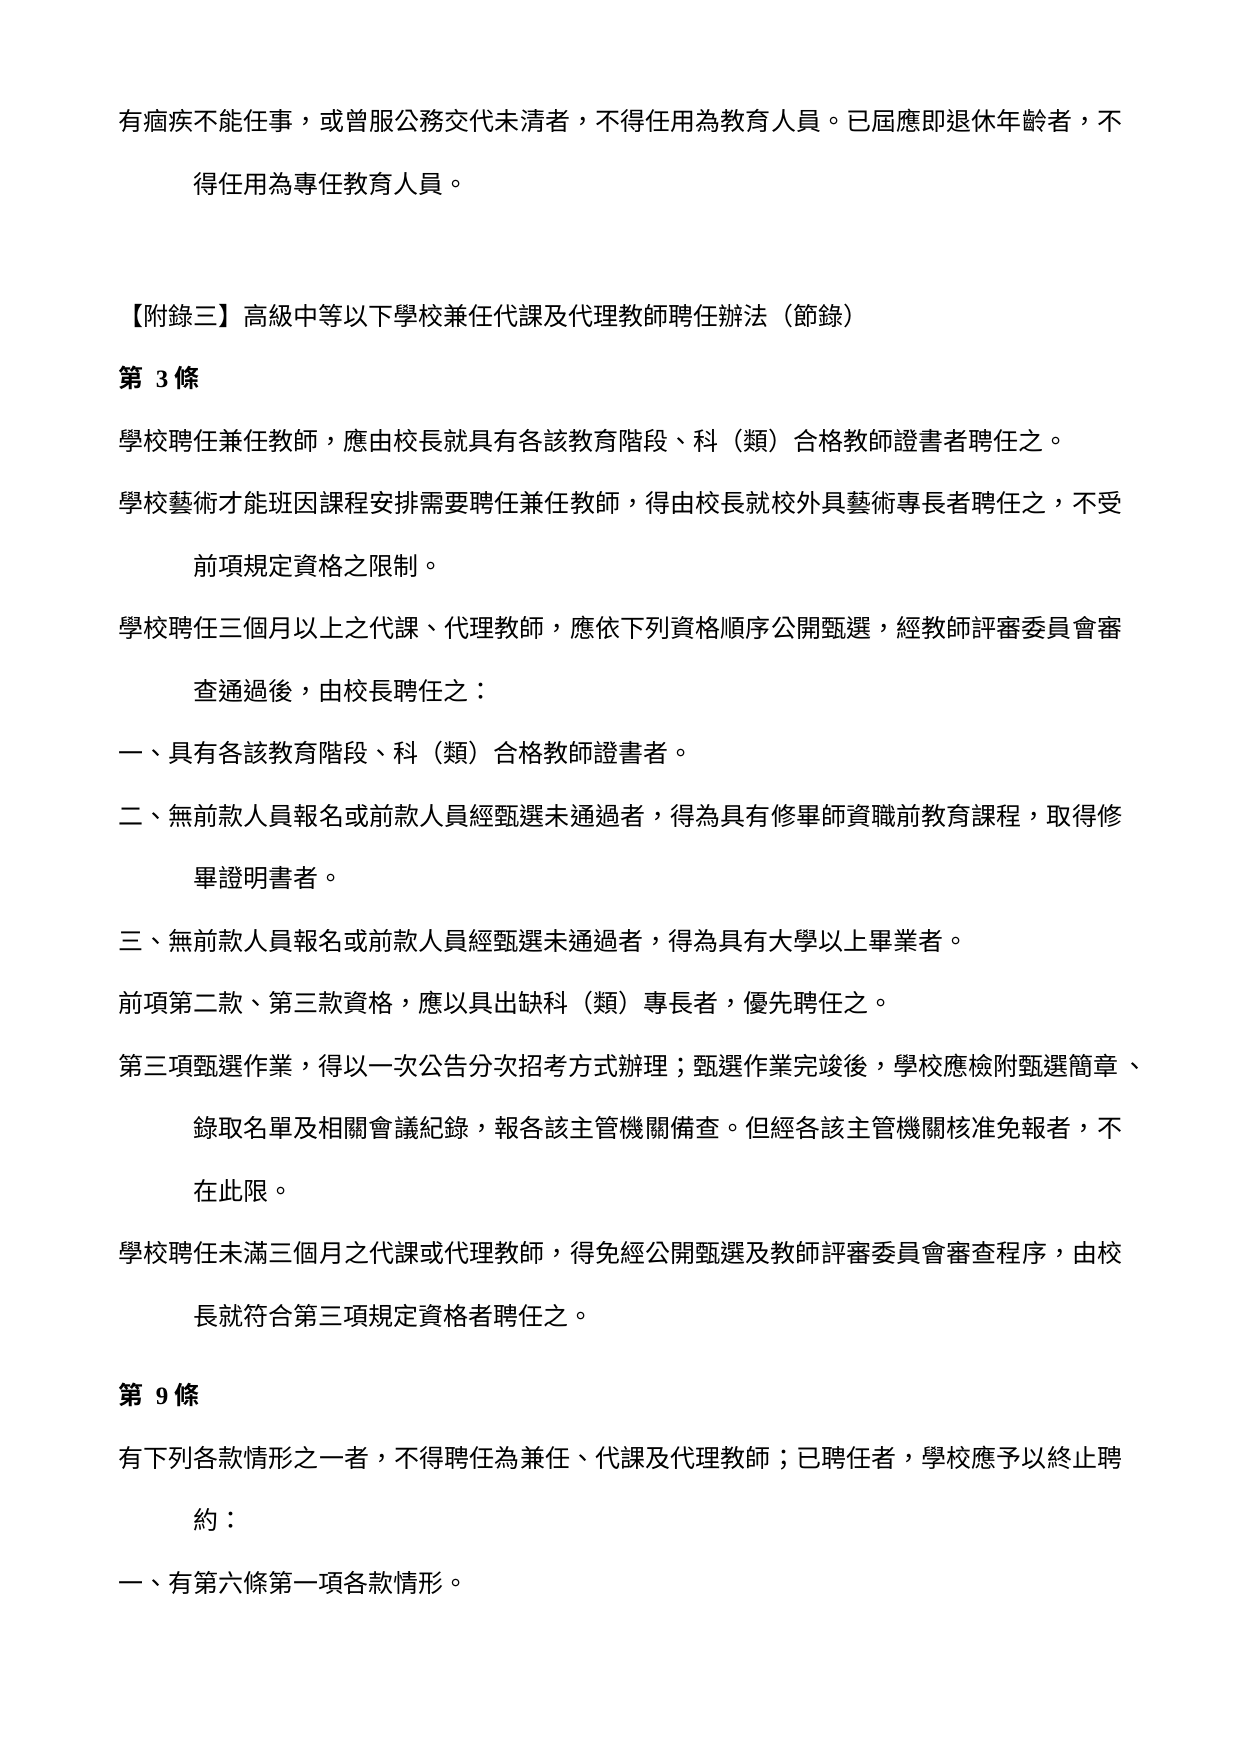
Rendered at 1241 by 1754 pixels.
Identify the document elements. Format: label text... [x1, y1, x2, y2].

text 三、無前款人員報名或前款人員經甄選未通過者，得為具有大學以上畢業者。 [118, 897, 1122, 960]
text 第 9 條 [118, 1352, 1122, 1415]
text 一、有第六條第一項各款情形。 [118, 1540, 1122, 1602]
text 學校聘任未滿三個月之代課或代理教師，得免經公開甄選及教師評審委員會審查程序，由校長就符合第三項規定資格者聘任之。 [118, 1210, 1122, 1335]
text 【附錄三】高級中等以下學校兼任代課及代理教師聘任辦法（節錄） [118, 272, 1122, 335]
text 第 3 條 [118, 335, 1122, 397]
text 二、無前款人員報名或前款人員經甄選未通過者，得為具有修畢師資職前教育課程，取得修畢證明書者。 [118, 772, 1122, 897]
text 有痼疾不能任事，或曾服公務交代未清者，不得任用為教育人員。已屆應即退休年齡者，不得任用為專任教育人員。 [118, 78, 1122, 203]
text 第三項甄選作業，得以一次公告分次招考方式辦理；甄選作業完竣後，學校應檢附甄選簡章、錄取名單及相關會議紀錄，報各該主管機關備查。但經各該主管機關核准免報者，不在此限。 [118, 1022, 1122, 1210]
text 學校聘任兼任教師，應由校長就具有各該教育階段、科（類）合格教師證書者聘任之。 [118, 397, 1122, 460]
text 有下列各款情形之一者，不得聘任為兼任、代課及代理教師；已聘任者，學校應予以終止聘約： [118, 1415, 1122, 1540]
text 學校聘任三個月以上之代課、代理教師，應依下列資格順序公開甄選，經教師評審委員會審查通過後，由校長聘任之： [118, 585, 1122, 710]
text 前項第二款、第三款資格，應以具出缺科（類）專長者，優先聘任之。 [118, 960, 1122, 1022]
text 學校藝術才能班因課程安排需要聘任兼任教師，得由校長就校外具藝術專長者聘任之，不受前項規定資格之限制。 [118, 460, 1122, 585]
text 一、具有各該教育階段、科（類）合格教師證書者。 [118, 710, 1122, 772]
